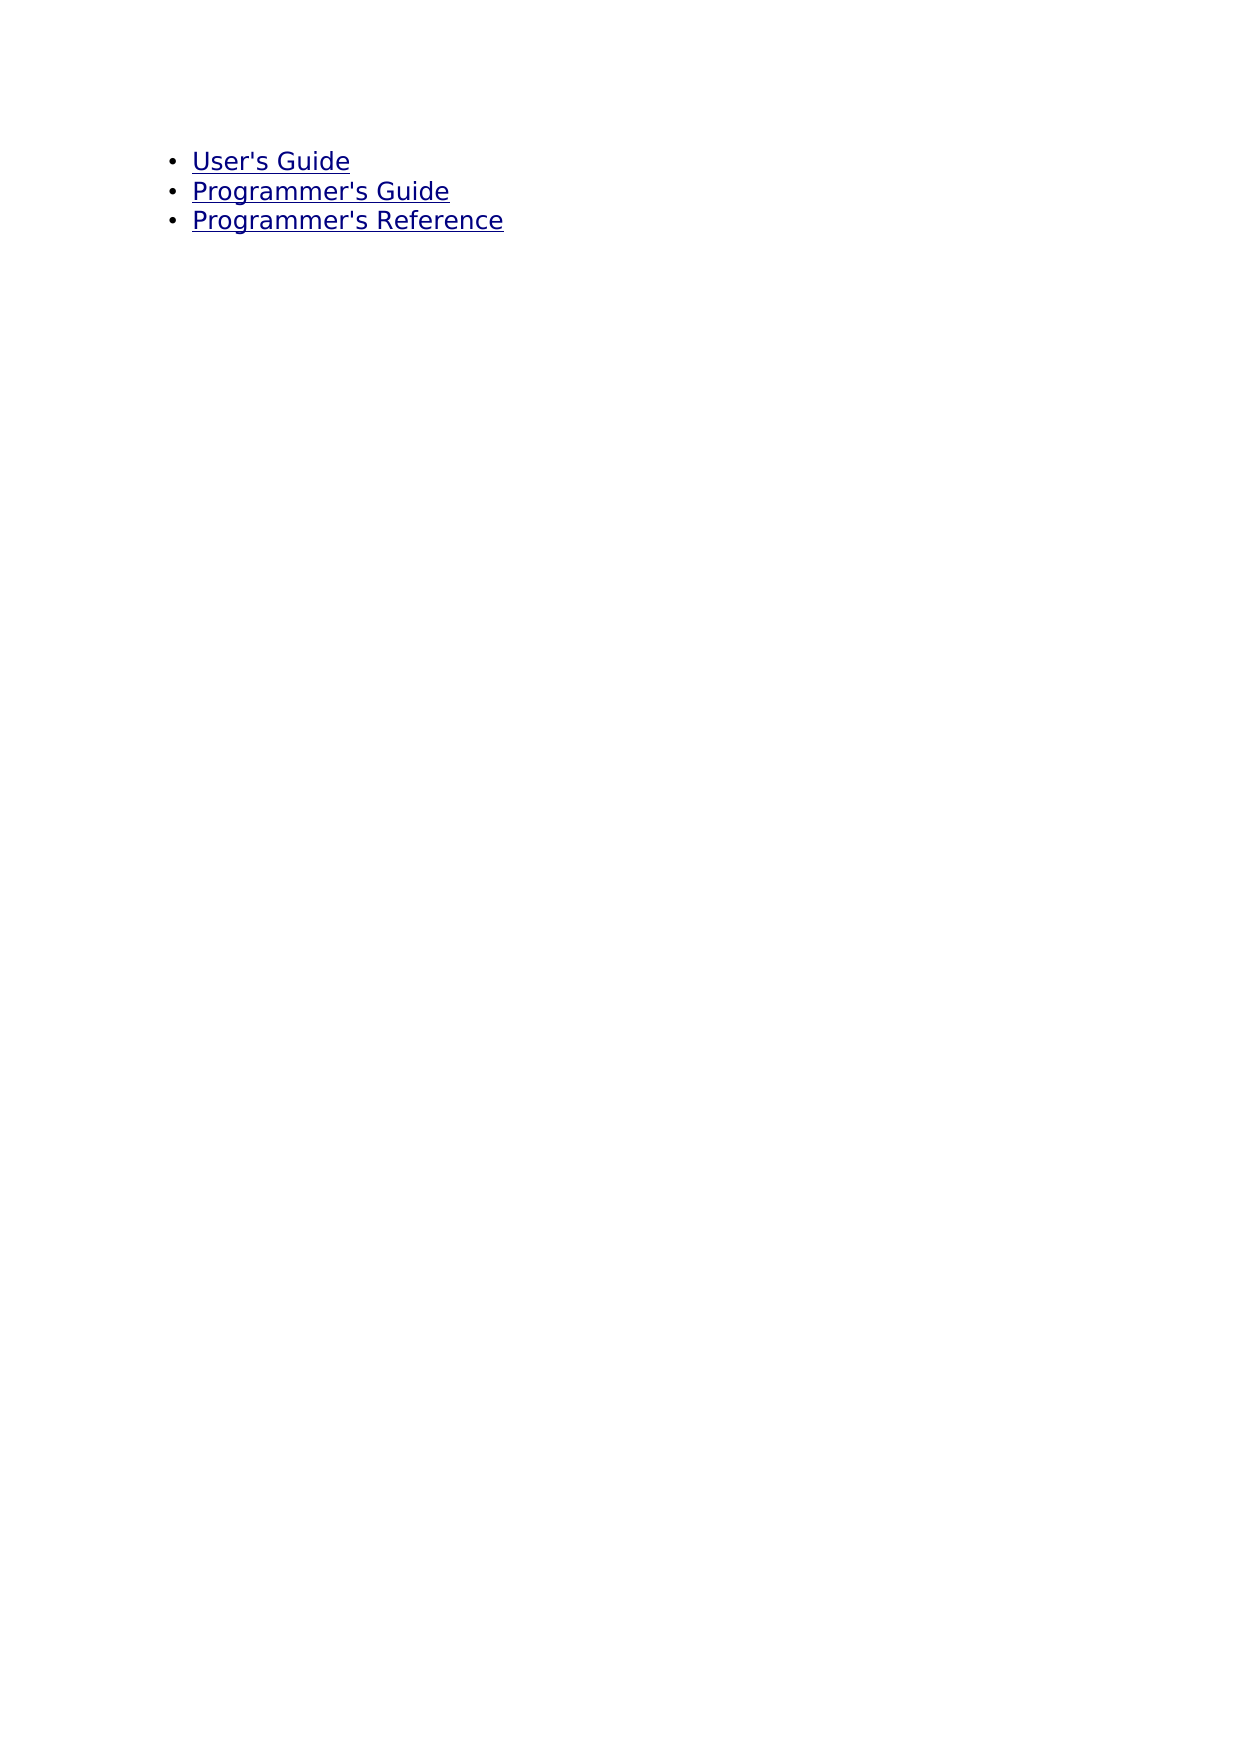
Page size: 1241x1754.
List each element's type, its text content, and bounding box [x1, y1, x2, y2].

list Programmer's Reference [177, 206, 1122, 235]
list User's Guide [177, 148, 1122, 177]
list Programmer's Guide [177, 177, 1122, 206]
